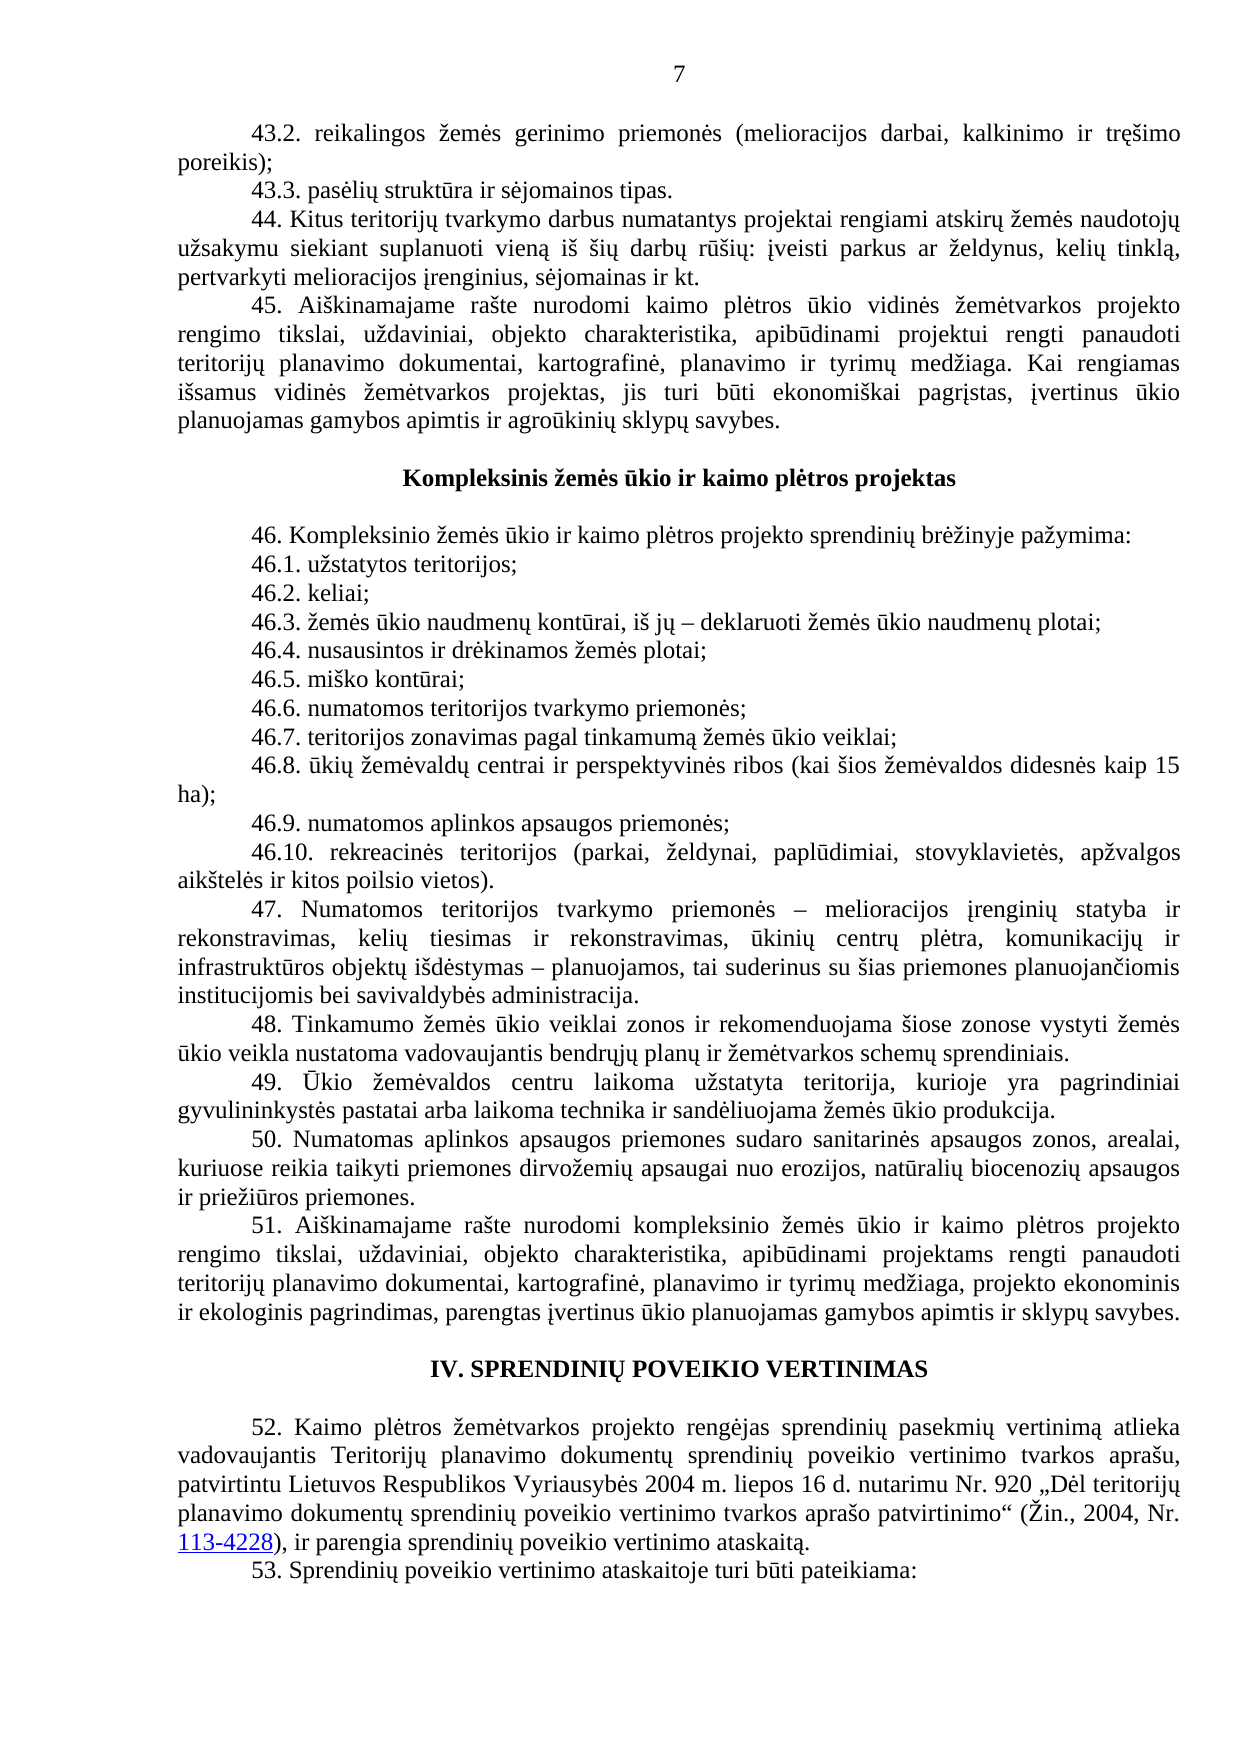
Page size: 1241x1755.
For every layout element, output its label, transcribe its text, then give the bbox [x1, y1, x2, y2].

text IV. SPRENDINIŲ POVEIKIO VERTINIMAS [177, 1354, 1181, 1383]
text 46.9. numatomos aplinkos apsaugos priemonės; [177, 808, 1181, 837]
text 46. Kompleksinio žemės ūkio ir kaimo plėtros projekto sprendinių brėžinyje pažymima: [177, 521, 1181, 549]
text 52. Kaimo plėtros žemėtvarkos projekto rengėjas sprendinių pasekmių vertinimą atlieka vadovaujantis Teritorijų planavimo dokumentų sprendinių poveikio vertinimo tvarkos aprašu, patvirtintu Lietuvos Respublikos Vyriausybės 2004 m. liepos 16 d. nutarimu Nr. 920 „Dėl teritorijų planavimo dokumentų sprendinių poveikio vertinimo tvarkos aprašo patvirtinimo“ (Žin., 2004, Nr. 113-4228), ir parengia sprendinių poveikio vertinimo ataskaitą. [177, 1412, 1181, 1556]
text 45. Aiškinamajame rašte nurodomi kaimo plėtros ūkio vidinės žemėtvarkos projekto rengimo tikslai, uždaviniai, objekto charakteristika, apibūdinami projektui rengti panaudoti teritorijų planavimo dokumentai, kartografinė, planavimo ir tyrimų medžiaga. Kai rengiamas išsamus vidinės žemėtvarkos projektas, jis turi būti ekonomiškai pagrįstas, įvertinus ūkio planuojamas gamybos apimtis ir agroūkinių sklypų savybes. [177, 291, 1181, 434]
text 43.2. reikalingos žemės gerinimo priemonės (melioracijos darbai, kalkinimo ir tręšimo poreikis); [177, 118, 1181, 176]
text 46.10. rekreacinės teritorijos (parkai, želdynai, paplūdimiai, stovyklavietės, apžvalgos aikštelės ir kitos poilsio vietos). [177, 837, 1181, 894]
text 49. Ūkio žemėvaldos centru laikoma užstatyta teritorija, kurioje yra pagrindiniai gyvulininkystės pastatai arba laikoma technika ir sandėliuojama žemės ūkio produkcija. [177, 1067, 1181, 1124]
text Kompleksinis žemės ūkio ir kaimo plėtros projektas [177, 463, 1181, 492]
text 46.1. užstatytos teritorijos; [177, 549, 1181, 578]
text 50. Numatomas aplinkos apsaugos priemones sudaro sanitarinės apsaugos zonos, arealai, kuriuose reikia taikyti priemones dirvožemių apsaugai nuo erozijos, natūralių biocenozių apsaugos ir priežiūros priemones. [177, 1124, 1181, 1211]
text 46.5. miško kontūrai; [177, 664, 1181, 693]
text 51. Aiškinamajame rašte nurodomi kompleksinio žemės ūkio ir kaimo plėtros projekto rengimo tikslai, uždaviniai, objekto charakteristika, apibūdinami projektams rengti panaudoti teritorijų planavimo dokumentai, kartografinė, planavimo ir tyrimų medžiaga, projekto ekonominis ir ekologinis pagrindimas, parengtas įvertinus ūkio planuojamas gamybos apimtis ir sklypų savybes. [177, 1211, 1181, 1326]
text 48. Tinkamumo žemės ūkio veiklai zonos ir rekomenduojama šiose zonose vystyti žemės ūkio veikla nustatoma vadovaujantis bendrųjų planų ir žemėtvarkos schemų sprendiniais. [177, 1009, 1181, 1067]
text 43.3. pasėlių struktūra ir sėjomainos tipas. [177, 176, 1181, 204]
text 44. Kitus teritorijų tvarkymo darbus numatantys projektai rengiami atskirų žemės naudotojų užsakymu siekiant suplanuoti vieną iš šių darbų rūšių: įveisti parkus ar želdynus, kelių tinklą, pertvarkyti melioracijos įrenginius, sėjomainas ir kt. [177, 204, 1181, 291]
text 46.4. nusausintos ir drėkinamos žemės plotai; [177, 636, 1181, 664]
text 46.3. žemės ūkio naudmenų kontūrai, iš jų – deklaruoti žemės ūkio naudmenų plotai; [177, 607, 1181, 636]
text 53. Sprendinių poveikio vertinimo ataskaitoje turi būti pateikiama: [177, 1556, 1181, 1584]
text 46.2. keliai; [177, 578, 1181, 607]
text 47. Numatomos teritorijos tvarkymo priemonės – melioracijos įrenginių statyba ir rekonstravimas, kelių tiesimas ir rekonstravimas, ūkinių centrų plėtra, komunikacijų ir infrastruktūros objektų išdėstymas – planuojamos, tai suderinus su šias priemones planuojančiomis institucijomis bei savivaldybės administracija. [177, 894, 1181, 1009]
text 46.6. numatomos teritorijos tvarkymo priemonės; [177, 693, 1181, 722]
text 46.8. ūkių žemėvaldų centrai ir perspektyvinės ribos (kai šios žemėvaldos didesnės kaip 15 ha); [177, 751, 1181, 808]
text 46.7. teritorijos zonavimas pagal tinkamumą žemės ūkio veiklai; [177, 722, 1181, 751]
